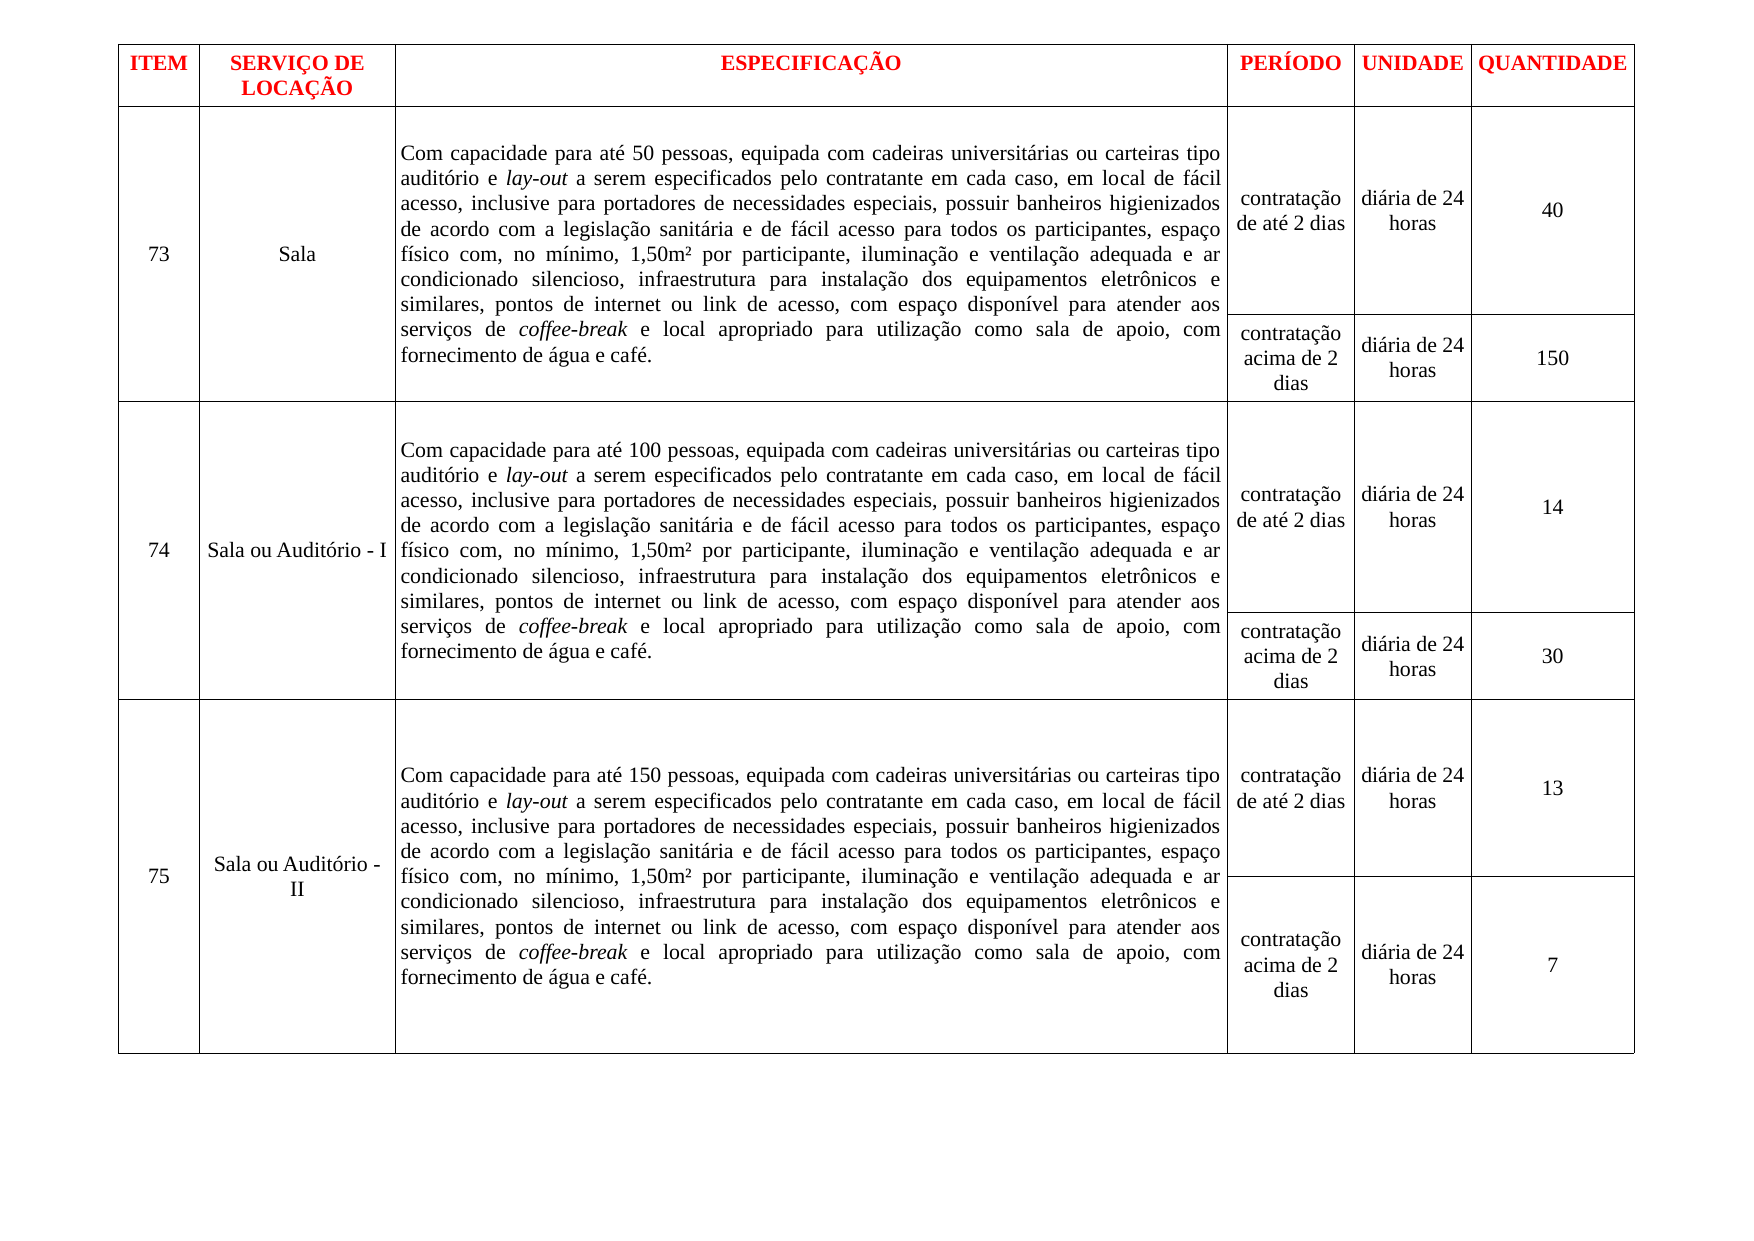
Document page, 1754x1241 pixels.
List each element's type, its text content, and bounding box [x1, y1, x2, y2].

table_cell diária de 24 horas [1355, 700, 1471, 876]
table_header ITEM [119, 45, 199, 106]
table_cell 75 [119, 700, 199, 1052]
table_cell contratação acima de 2 dias [1228, 315, 1354, 401]
table_cell 7 [1472, 877, 1634, 1052]
table_cell 74 [119, 402, 199, 699]
table_header UNIDADE [1355, 45, 1471, 106]
table_header ESPECIFICAÇÃO [396, 45, 1227, 106]
table_header PERÍODO [1228, 45, 1354, 106]
table_header QUANTIDADE [1472, 45, 1634, 106]
table_cell diária de 24 horas [1355, 315, 1471, 401]
table_cell 73 [119, 107, 199, 401]
table_cell 14 [1472, 402, 1634, 612]
table_header SERVIÇO DE LOCAÇÃO [200, 45, 395, 106]
table_cell contratação acima de 2 dias [1228, 613, 1354, 699]
table_cell Sala ou Auditório - II [200, 700, 395, 1052]
table_cell Com capacidade para até 100 pessoas, equipada com cadeiras universitárias ou carteiras tipo auditório e lay-out a serem especificados pelo contratante em cada caso, em local de fácil acesso, inclusive para portadores de necessidades especiais, possuir banheiros higienizados de acordo com a legislação sanitária e de fácil acesso para todos os participantes, espaço físico com, no mínimo, 1,50m² por participante, iluminação e ventilação adequada e ar condicionado silencioso, infraestrutura para instalação dos equipamentos eletrônicos e similares, pontos de internet ou link de acesso, com espaço disponível para atender aos serviços de coffee-break e local apropriado para utilização como sala de apoio, com fornecimento de água e café. [396, 402, 1227, 699]
table_cell contratação de até 2 dias [1228, 700, 1354, 876]
table_cell diária de 24 horas [1355, 877, 1471, 1052]
table_cell 13 [1472, 700, 1634, 876]
table_cell Com capacidade para até 150 pessoas, equipada com cadeiras universitárias ou carteiras tipo auditório e lay-out a serem especificados pelo contratante em cada caso, em local de fácil acesso, inclusive para portadores de necessidades especiais, possuir banheiros higienizados de acordo com a legislação sanitária e de fácil acesso para todos os participantes, espaço físico com, no mínimo, 1,50m² por participante, iluminação e ventilação adequada e ar condicionado silencioso, infraestrutura para instalação dos equipamentos eletrônicos e similares, pontos de internet ou link de acesso, com espaço disponível para atender aos serviços de coffee-break e local apropriado para utilização como sala de apoio, com fornecimento de água e café. [396, 700, 1227, 1052]
table_cell Com capacidade para até 50 pessoas, equipada com cadeiras universitárias ou carteiras tipo auditório e lay-out a serem especificados pelo contratante em cada caso, em local de fácil acesso, inclusive para portadores de necessidades especiais, possuir banheiros higienizados de acordo com a legislação sanitária e de fácil acesso para todos os participantes, espaço físico com, no mínimo, 1,50m² por participante, iluminação e ventilação adequada e ar condicionado silencioso, infraestrutura para instalação dos equipamentos eletrônicos e similares, pontos de internet ou link de acesso, com espaço disponível para atender aos serviços de coffee-break e local apropriado para utilização como sala de apoio, com fornecimento de água e café. [396, 107, 1227, 401]
table_cell Sala ou Auditório - I [200, 402, 395, 699]
table_cell contratação de até 2 dias [1228, 402, 1354, 612]
table_cell diária de 24 horas [1355, 402, 1471, 612]
table_cell diária de 24 horas [1355, 107, 1471, 314]
table_cell diária de 24 horas [1355, 613, 1471, 699]
table_cell 30 [1472, 613, 1634, 699]
table_cell Sala [200, 107, 395, 401]
table_cell 150 [1472, 315, 1634, 401]
table_cell contratação acima de 2 dias [1228, 877, 1354, 1052]
table_cell 40 [1472, 107, 1634, 314]
table_cell contratação de até 2 dias [1228, 107, 1354, 314]
